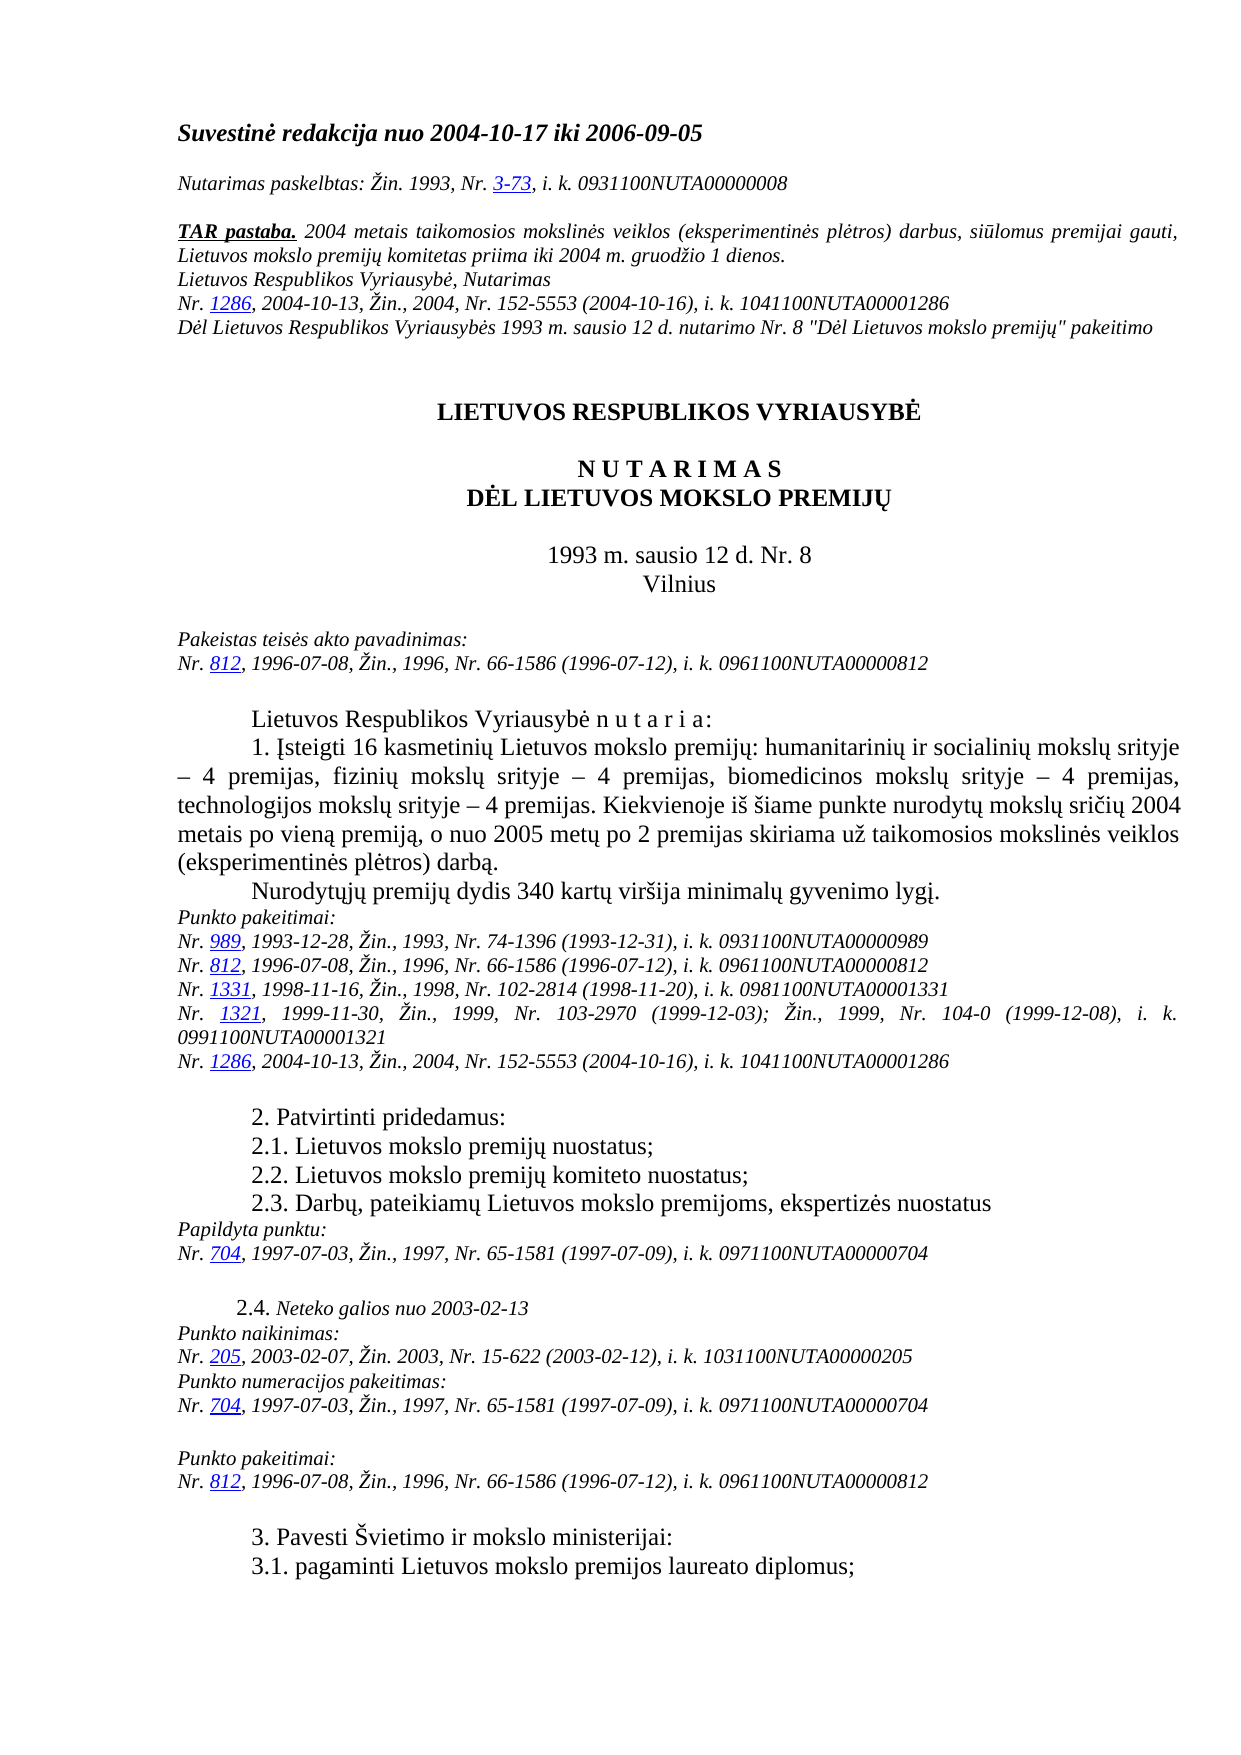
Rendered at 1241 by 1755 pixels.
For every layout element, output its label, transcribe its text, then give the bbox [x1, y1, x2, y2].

text 2.4. Neteko galios nuo 2003-02-13 [177, 1294, 1181, 1320]
text 1993 m. sausio 12 d. Nr. 8 [177, 541, 1181, 569]
text Nr. 1286, 2004-10-13, Žin., 2004, Nr. 152-5553 (2004-10-16), i. k. 1041100NUTA00001286 [177, 1049, 1181, 1073]
text Pakeistas teisės akto pavadinimas: [177, 627, 1181, 651]
text 2.2. Lietuvos mokslo premijų komiteto nuostatus; [177, 1160, 1181, 1188]
text Nr. 812, 1996-07-08, Žin., 1996, Nr. 66-1586 (1996-07-12), i. k. 0961100NUTA00000812 [177, 1469, 1181, 1493]
text N U T A R I M A S [177, 454, 1181, 483]
text 3. Pavesti Švietimo ir mokslo ministerijai: [177, 1522, 1181, 1551]
text 2.1. Lietuvos mokslo premijų nuostatus; [177, 1131, 1181, 1160]
text Vilnius [177, 569, 1181, 598]
text Suvestinė redakcija nuo 2004-10-17 iki 2006-09-05 [177, 118, 1181, 147]
text Nr. 812, 1996-07-08, Žin., 1996, Nr. 66-1586 (1996-07-12), i. k. 0961100NUTA00000812 [177, 953, 1181, 977]
text Punkto naikinimas: [177, 1320, 1181, 1344]
text Lietuvos Respublikos Vyriausybė nutaria: [177, 704, 1181, 732]
text 3.1. pagaminti Lietuvos mokslo premijos laureato diplomus; [177, 1551, 1181, 1580]
text LIETUVOS RESPUBLIKOS VYRIAUSYBĖ [177, 397, 1181, 426]
text 1. Įsteigti 16 kasmetinių Lietuvos mokslo premijų: humanitarinių ir socialinių mokslų srityje – 4 premijas, fizinių mokslų srityje – 4 premijas, biomedicinos mokslų srityje – 4 premijas, technologijos mokslų srityje – 4 premijas. Kiekvienoje iš šiame punkte nurodytų mokslų sričių 2004 metais po vieną premiją, o nuo 2005 metų po 2 premijas skiriama už taikomosios mokslinės veiklos (eksperimentinės plėtros) darbą. [177, 732, 1181, 876]
text 2.3. Darbų, pateikiamų Lietuvos mokslo premijoms, ekspertizės nuostatus [177, 1188, 1181, 1217]
text DĖL LIETUVOS MOKSLO PREMIJŲ [177, 483, 1181, 512]
text Nr. 1321, 1999-11-30, Žin., 1999, Nr. 103-2970 (1999-12-03); Žin., 1999, Nr. 104-0 (1999-12-08), i. k. 0991100NUTA00001321 [177, 1001, 1181, 1049]
text Punkto pakeitimai: [177, 1445, 1181, 1469]
text Nr. 704, 1997-07-03, Žin., 1997, Nr. 65-1581 (1997-07-09), i. k. 0971100NUTA00000704 [177, 1241, 1181, 1265]
text Nr. 989, 1993-12-28, Žin., 1993, Nr. 74-1396 (1993-12-31), i. k. 0931100NUTA00000989 [177, 929, 1181, 953]
text Nurodytųjų premijų dydis 340 kartų viršija minimalų gyvenimo lygį. [177, 876, 1181, 905]
text Punkto pakeitimai: [177, 905, 1181, 929]
text Lietuvos Respublikos Vyriausybė, Nutarimas [177, 267, 1181, 291]
text 2. Patvirtinti pridedamus: [177, 1102, 1181, 1131]
text Nr. 205, 2003-02-07, Žin. 2003, Nr. 15-622 (2003-02-12), i. k. 1031100NUTA00000205 [177, 1344, 1181, 1368]
text Nutarimas paskelbtas: Žin. 1993, Nr. 3-73, i. k. 0931100NUTA00000008 [177, 171, 1181, 195]
text Nr. 1331, 1998-11-16, Žin., 1998, Nr. 102-2814 (1998-11-20), i. k. 0981100NUTA00001331 [177, 977, 1181, 1001]
text Nr. 812, 1996-07-08, Žin., 1996, Nr. 66-1586 (1996-07-12), i. k. 0961100NUTA00000812 [177, 651, 1181, 675]
text Dėl Lietuvos Respublikos Vyriausybės 1993 m. sausio 12 d. nutarimo Nr. 8 "Dėl Lietuvos mokslo premijų" pakeitimo [177, 315, 1181, 339]
text Punkto numeracijos pakeitimas: [177, 1368, 1181, 1393]
text Nr. 1286, 2004-10-13, Žin., 2004, Nr. 152-5553 (2004-10-16), i. k. 1041100NUTA00001286 [177, 291, 1181, 315]
text Papildyta punktu: [177, 1217, 1181, 1241]
text TAR pastaba. 2004 metais taikomosios mokslinės veiklos (eksperimentinės plėtros) darbus, siūlomus premijai gauti, Lietuvos mokslo premijų komitetas priima iki 2004 m. gruodžio 1 dienos. [177, 219, 1181, 267]
text Nr. 704, 1997-07-03, Žin., 1997, Nr. 65-1581 (1997-07-09), i. k. 0971100NUTA00000704 [177, 1393, 1181, 1417]
